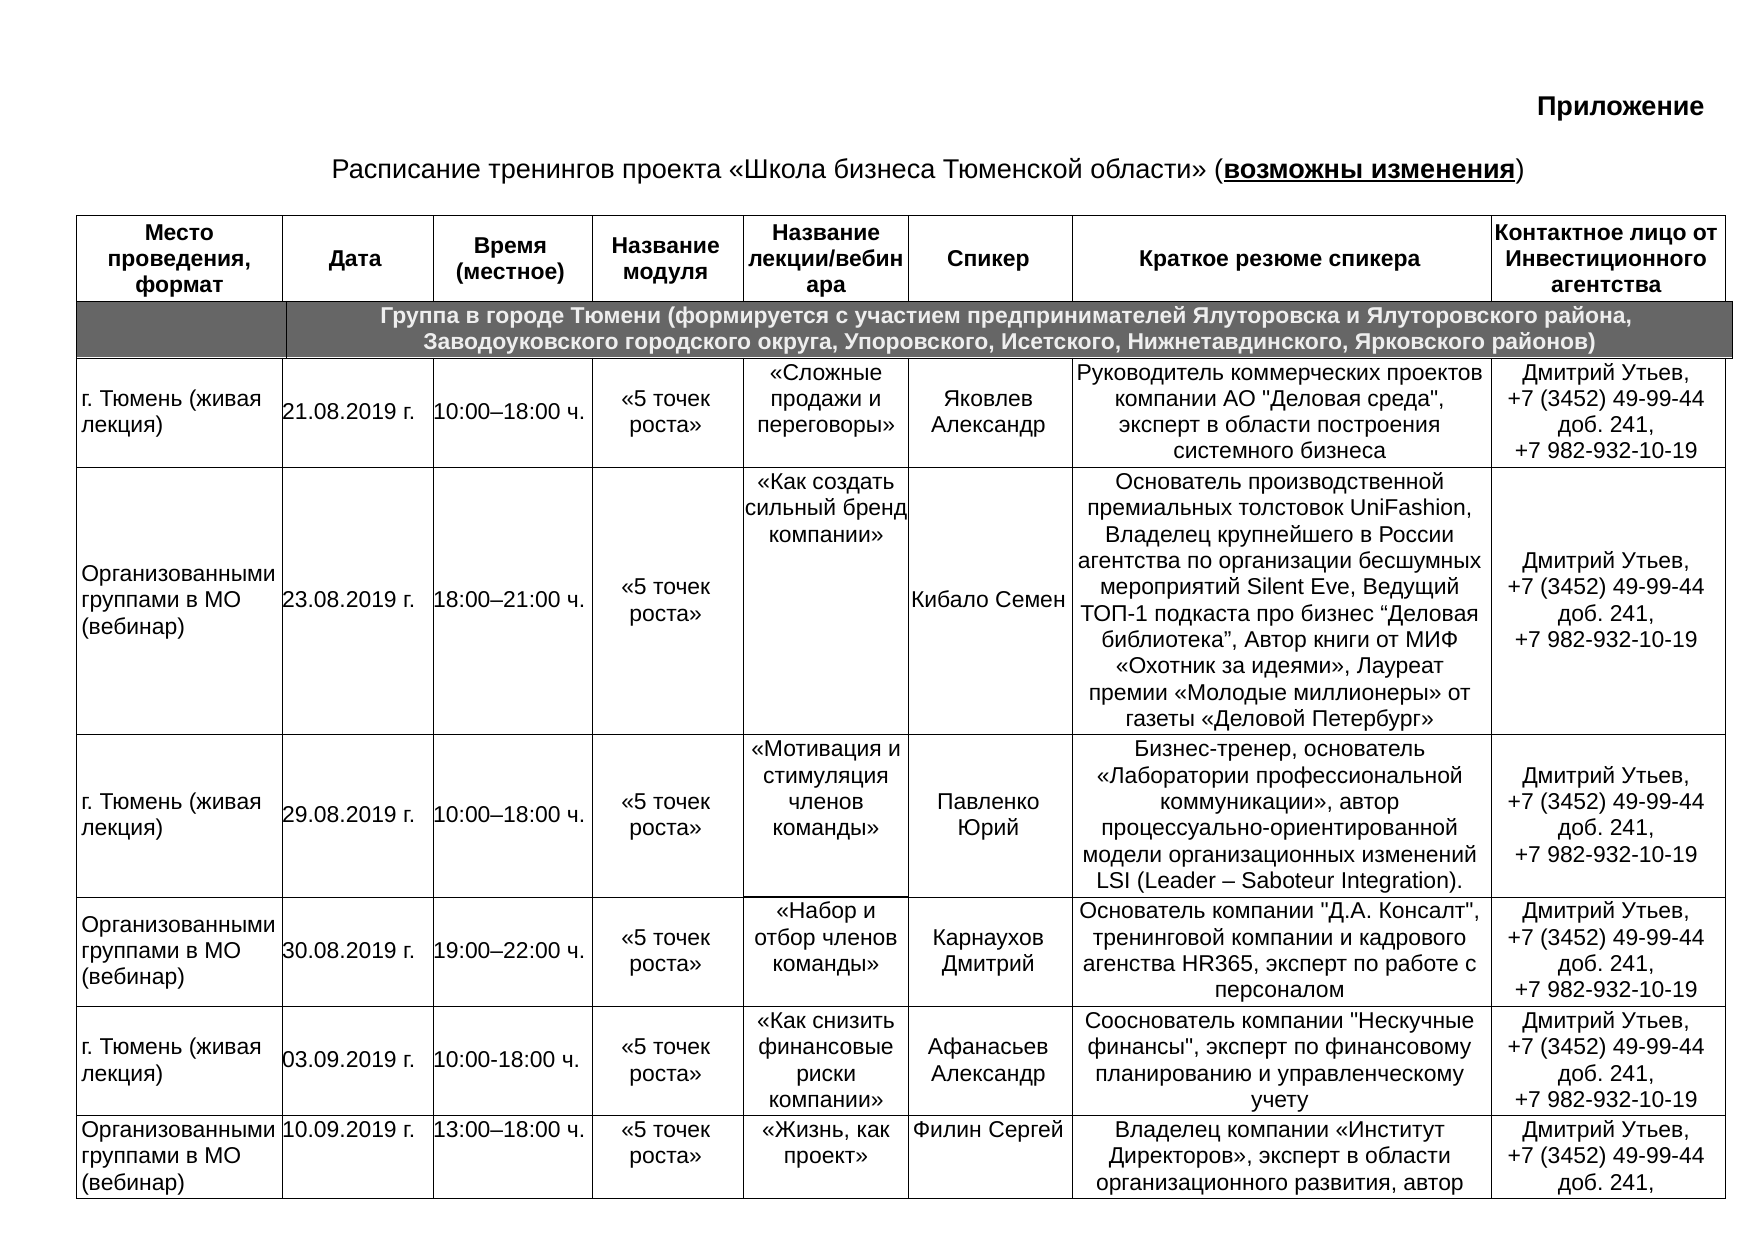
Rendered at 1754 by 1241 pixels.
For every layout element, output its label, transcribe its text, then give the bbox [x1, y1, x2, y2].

table_cell Дмитрий Утьев, +7 (3452) 49-99-44 доб. 241, +7 982-932-10-19 [1492, 359, 1725, 467]
table_cell [1726, 896, 1732, 1006]
table_cell 10:00–18:00 ч. [434, 735, 592, 896]
table_cell Сооснователь компании "Нескучные финансы", эксперт по финансовому планированию и управленческому учету [1073, 1007, 1491, 1115]
table_cell 21.08.2019 г. [283, 359, 433, 467]
table_cell г. Тюмень (живая лекция) [77, 359, 282, 467]
table_cell Группа в городе Тюмени (формируется с участием предпринимателей Ялуторовска и Ялуторовского района, Заводоуковского городского округа, Упоровского, Исетского, Нижнетавдинского, Ярковского районов) [287, 302, 1732, 357]
table_cell [1726, 467, 1732, 734]
table_header Спикер [909, 216, 1072, 301]
table_cell 29.08.2019 г. [283, 735, 433, 896]
table_cell «Сложные продажи и переговоры» [744, 359, 908, 467]
table_cell «Как создать сильный бренд компании» [744, 468, 908, 734]
table_cell Павленко Юрий [909, 735, 1072, 896]
table_cell 10:00-18:00 ч. [434, 1007, 592, 1115]
table_cell Филин Сергей [909, 1116, 1072, 1198]
table_cell 23.08.2019 г. [283, 468, 433, 734]
table_cell Карнаухов Дмитрий [909, 898, 1072, 1006]
table_cell 18:00–21:00 ч. [434, 468, 592, 734]
table_header Краткое резюме спикера [1073, 216, 1491, 301]
table_header Название модуля [593, 216, 743, 301]
table_cell Владелец компании «Институт Директоров», эксперт в области организационного развития, автор [1073, 1116, 1491, 1198]
table_cell Дмитрий Утьев, +7 (3452) 49-99-44 доб. 241, [1492, 1116, 1725, 1198]
table_cell 30.08.2019 г. [283, 898, 433, 1006]
table_header Время (местное) [434, 216, 592, 301]
table_cell «Мотивация и стимуляция членов команды» [744, 735, 908, 896]
table_cell 19:00–22:00 ч. [434, 898, 592, 1006]
table_header Дата [283, 216, 433, 301]
table_cell Дмитрий Утьев, +7 (3452) 49-99-44 доб. 241, +7 982-932-10-19 [1492, 1007, 1725, 1115]
table_cell [1726, 734, 1732, 896]
table_cell 13:00–18:00 ч. [434, 1116, 592, 1198]
table_header Название лекции/вебинара [744, 216, 908, 301]
table_header Место проведения, формат [77, 216, 282, 301]
text Расписание тренингов проекта «Школа бизнеса Тюменской области» (возможны изменения) [152, 153, 1704, 184]
table_cell «5 точек роста» [593, 359, 743, 467]
table_cell 03.09.2019 г. [283, 1007, 433, 1115]
table_cell Бизнес-тренер, основатель «Лаборатории профессиональной коммуникации», автор процессуально-ориентированной модели организационных изменений LSI (Leader – Saboteur Integration). [1073, 735, 1491, 896]
text Приложение [152, 90, 1704, 122]
table_cell «5 точек роста» [593, 1116, 743, 1198]
table_cell «Набор и отбор членов команды» [744, 898, 908, 1006]
table_cell [1726, 1006, 1732, 1115]
table_cell Афанасьев Александр [909, 1007, 1072, 1115]
table_cell Основатель производственной премиальных толстовок UniFashion, Владелец крупнейшего в России агентства по организации бесшумных мероприятий Silent Eve, Ведущий ТОП-1 подкаста про бизнес “Деловая библиотека”, Автор книги от МИФ «Охотник за идеями», Лауреат премии «Молодые миллионеры» от газеты «Деловой Петербург» [1073, 468, 1491, 734]
table_cell «Как снизить финансовые риски компании» [744, 1007, 908, 1115]
table_cell [1726, 359, 1732, 467]
table_cell Дмитрий Утьев, +7 (3452) 49-99-44 доб. 241, +7 982-932-10-19 [1492, 898, 1725, 1006]
table_cell г. Тюмень (живая лекция) [77, 735, 282, 896]
table_cell г. Тюмень (живая лекция) [77, 1007, 282, 1115]
table_cell Организованными группами в МО (вебинар) [77, 898, 282, 1006]
table_cell [1726, 1115, 1732, 1198]
table_cell Кибало Семен [909, 468, 1072, 734]
table_header Контактное лицо от Инвестиционного агентства [1492, 216, 1725, 301]
table_cell Организованными группами в МО (вебинар) [77, 468, 282, 734]
table_cell 10.09.2019 г. [283, 1116, 433, 1198]
table_cell Руководитель коммерческих проектов компании АО "Деловая среда", эксперт в области построения системного бизнеса [1073, 359, 1491, 467]
table_cell Яковлев Александр [909, 359, 1072, 467]
table_cell Дмитрий Утьев, +7 (3452) 49-99-44 доб. 241, +7 982-932-10-19 [1492, 735, 1725, 896]
table_cell «5 точек роста» [593, 898, 743, 1006]
table_cell Основатель компании "Д.А. Консалт", тренинговой компании и кадрового агенства HR365, эксперт по работе с персоналом [1073, 898, 1491, 1006]
table_cell Дмитрий Утьев, +7 (3452) 49-99-44 доб. 241, +7 982-932-10-19 [1492, 468, 1725, 734]
table_header [1726, 215, 1732, 301]
table_cell 10:00–18:00 ч. [434, 359, 592, 467]
table_cell «Жизнь, как проект» [744, 1116, 908, 1198]
table_cell «5 точек роста» [593, 468, 743, 734]
table_cell «5 точек роста» [593, 1007, 743, 1115]
table_cell [77, 302, 286, 357]
table_cell Организованными группами в МО (вебинар) [77, 1116, 282, 1198]
table_cell «5 точек роста» [593, 735, 743, 896]
